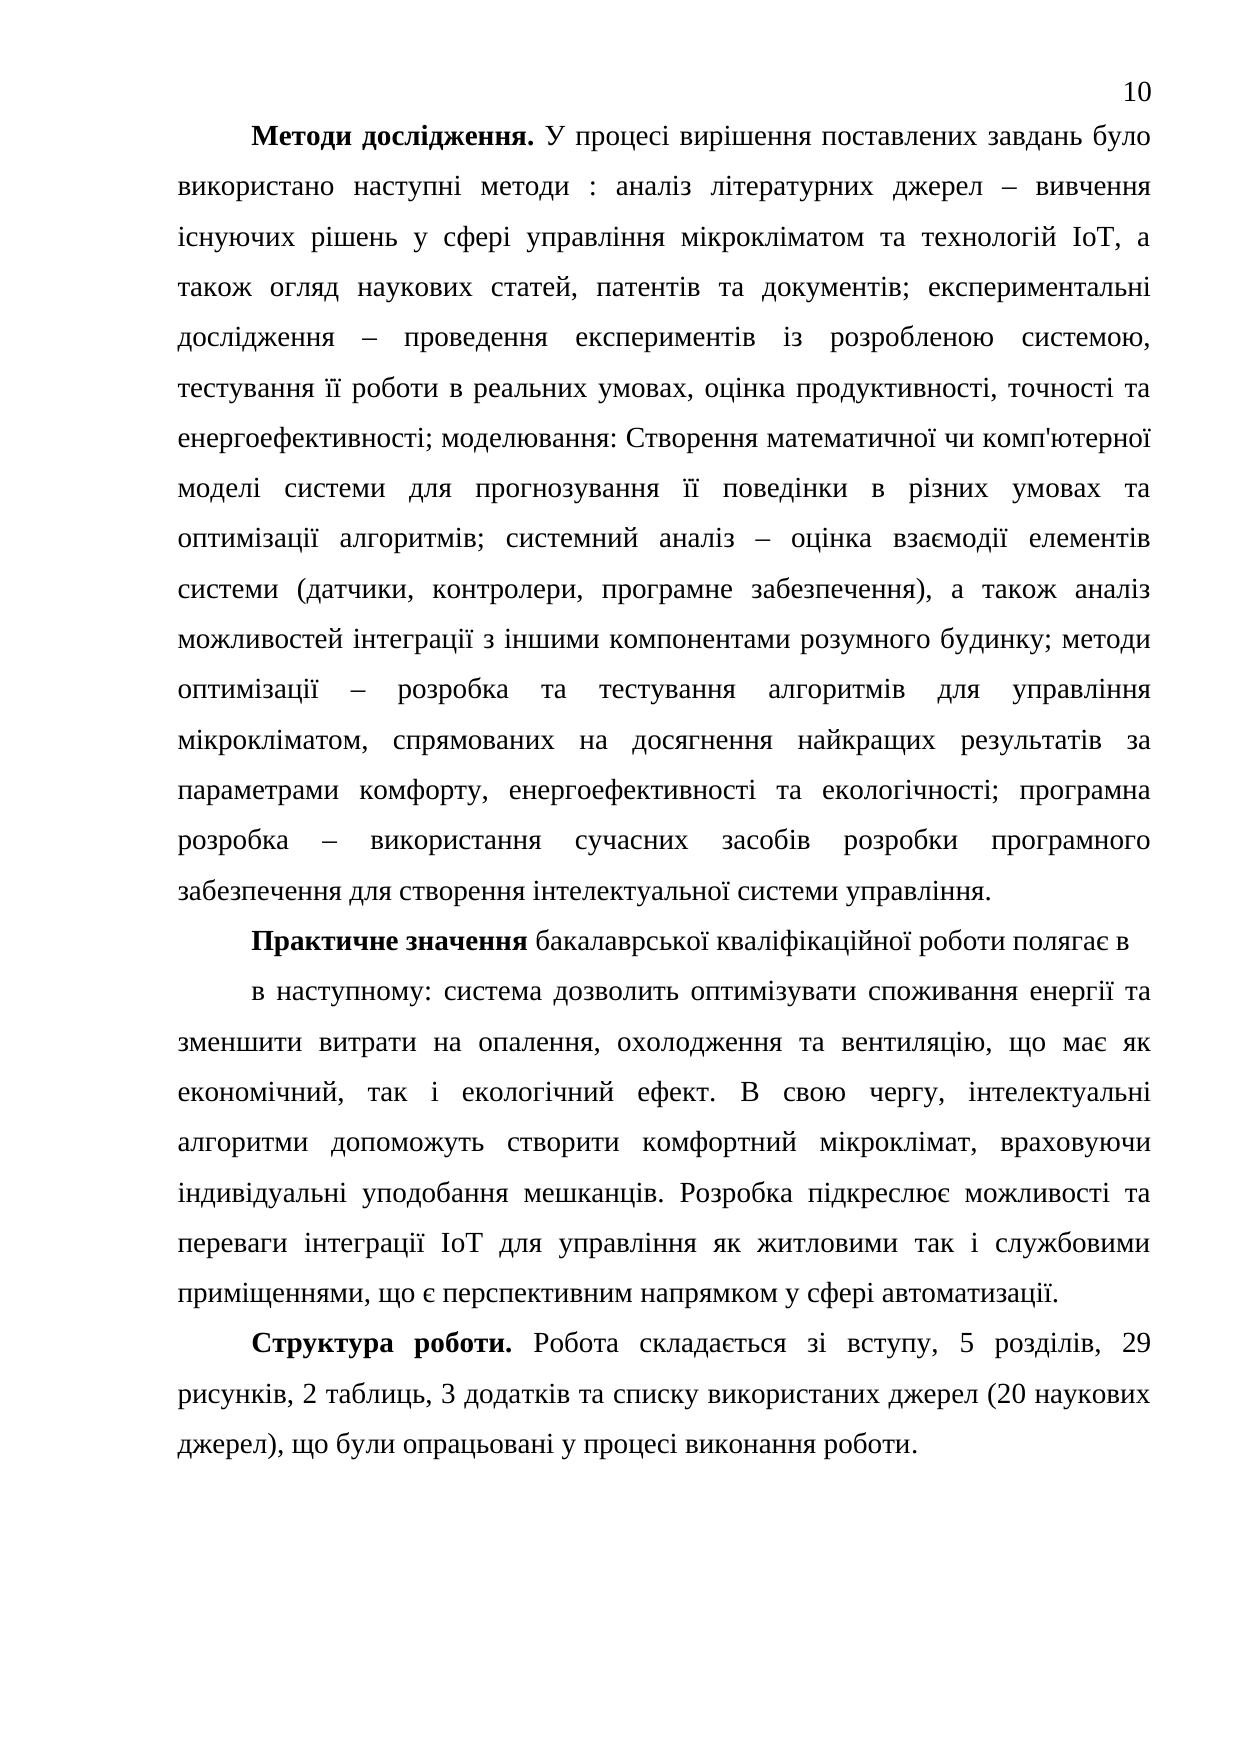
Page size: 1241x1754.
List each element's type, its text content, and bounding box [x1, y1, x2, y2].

text Методи дослідження. У процесі вирішення поставлених завдань було використано наступні методи : аналіз літературних джерел – вивчення існуючих рішень у сфері управління мікрокліматом та технологій IoT, а також огляд наукових статей, патентів та документів; експериментальні дослідження – проведення експериментів із розробленою системою, тестування її роботи в реальних умовах, оцінка продуктивності, точності та енергоефективності; моделювання: Створення математичної чи комп'ютерної моделі системи для прогнозування її поведінки в різних умовах та оптимізації алгоритмів; системний аналіз – оцінка взаємодії елементів системи (датчики, контролери, програмне забезпечення), а також аналіз можливостей інтеграції з іншими компонентами розумного будинку; методи оптимізації – розробка та тестування алгоритмів для управління мікрокліматом, спрямованих на досягнення найкращих результатів за параметрами комфорту, енергоефективності та екологічності; програмна розробка – використання сучасних засобів розробки програмного забезпечення для створення інтелектуальної системи управління. [177, 118, 1152, 906]
text Структура роботи. Робота складається зі вступу, 5 розділів, 29 рисунків, 2 таблиць, 3 додатків та списку використаних джерел (20 наукових джерел), що були опрацьовані у процесі виконання роботи. [177, 1326, 1152, 1460]
text Практичне значення бакалаврської кваліфікаційної роботи полягає в [177, 923, 1152, 957]
text в наступному: система дозволить оптимізувати споживання енергії та зменшити витрати на опалення, охолодження та вентиляцію, що має як економічний, так і екологічний ефект. В свою чергу, інтелектуальні алгоритми допоможуть створити комфортний мікроклімат, враховуючи індивідуальні уподобання мешканців. Розробка підкреслює можливості та переваги інтеграції IoT для управління як житловими так і службовими приміщеннями, що є перспективним напрямком у сфері автоматизації. [177, 973, 1152, 1309]
